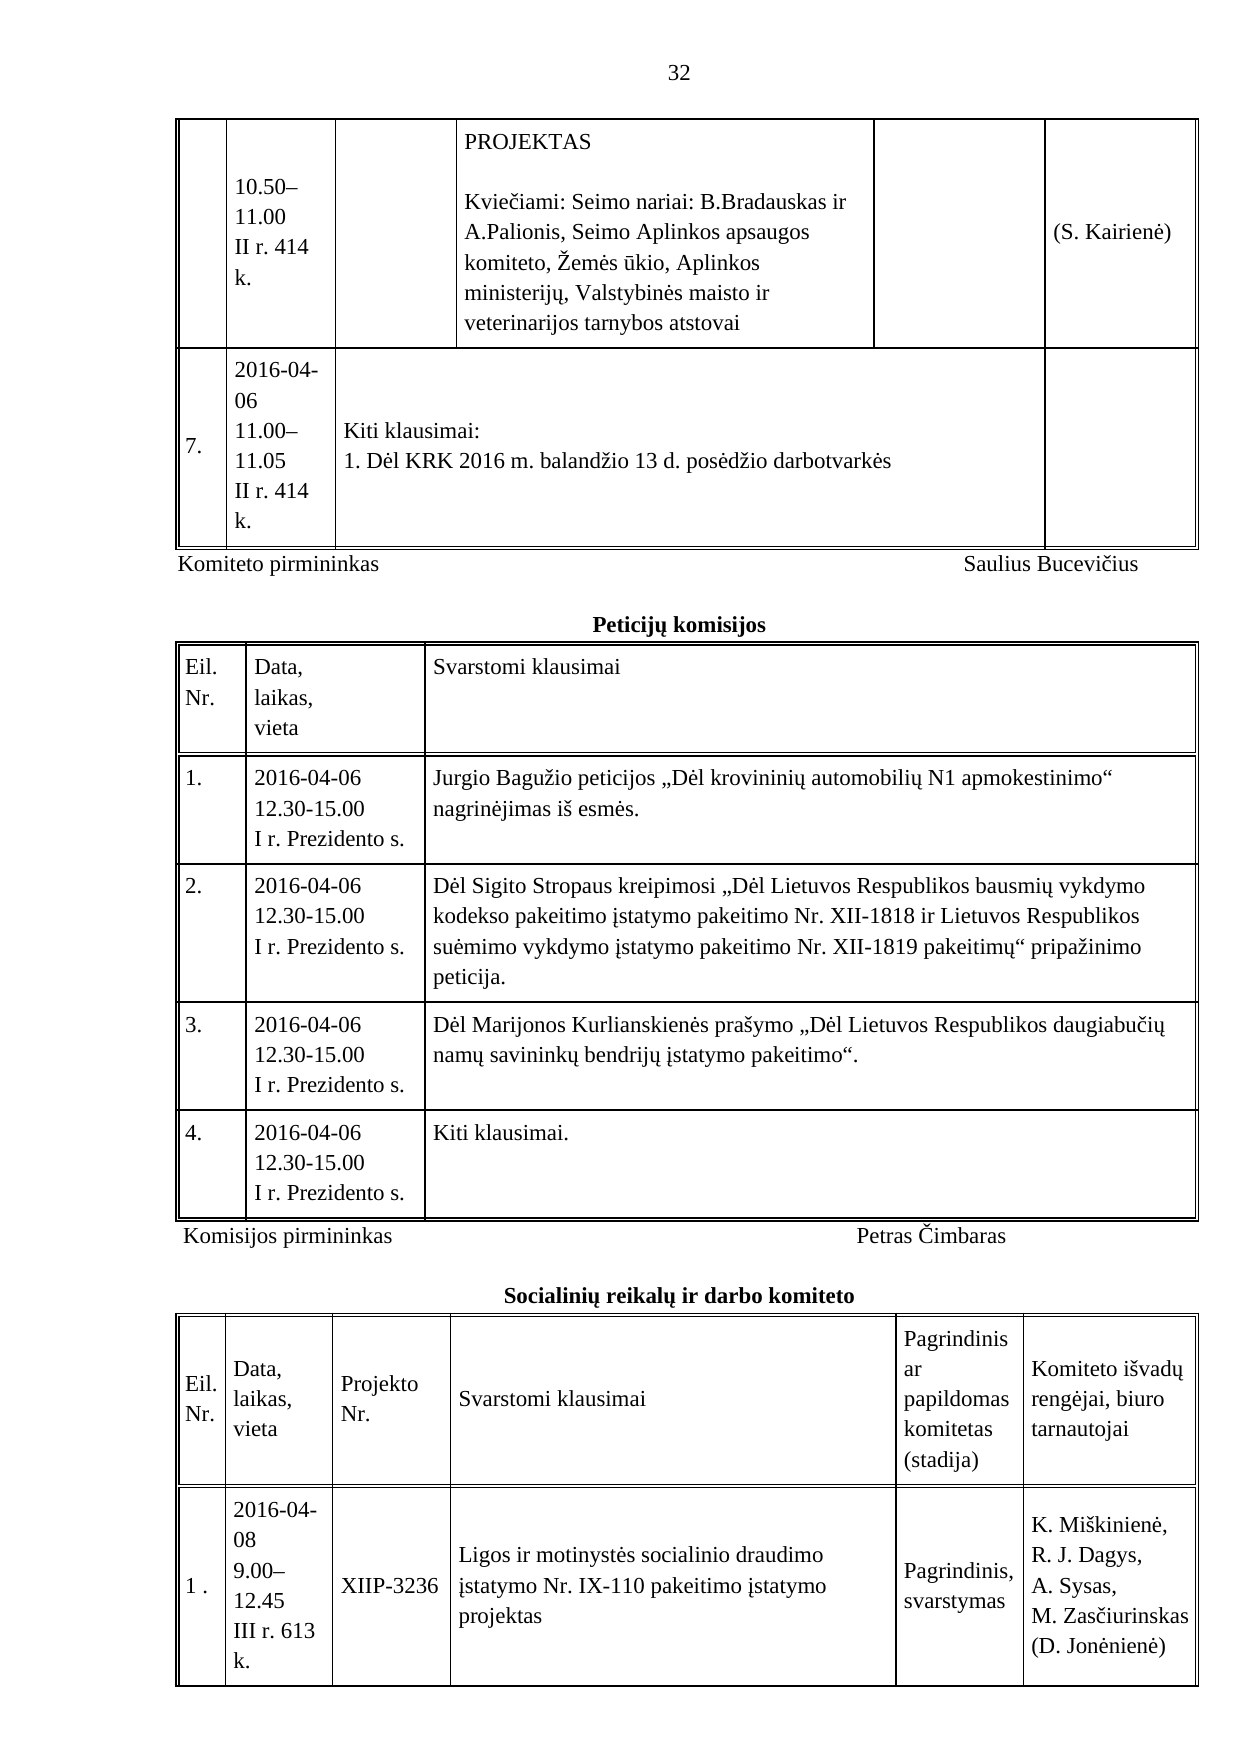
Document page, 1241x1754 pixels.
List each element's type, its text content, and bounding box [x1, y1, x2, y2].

table_cell XIIP-3236 [333, 1488, 450, 1685]
table_cell Ligos ir motinystės socialinio draudimo įstatymo Nr. IX-110 pakeitimo įstatymo projektas [451, 1488, 895, 1685]
table_cell K. Miškinienė, R. J. Dagys, A. Sysas, M. Zasčiurinskas (D. Jonėnienė) [1024, 1488, 1195, 1685]
table_header Svarstomi klausimai [426, 646, 1195, 752]
table_header Pagrindinis ar papildomas komitetas (stadija) [897, 1317, 1023, 1484]
text Socialinių reikalų ir darbo komiteto [177, 1282, 1181, 1308]
table_cell 7. [180, 349, 226, 546]
table_cell 2. [180, 865, 245, 1001]
table_cell 2016-04-06 11.00–11.05 II r. 414 k. [227, 349, 335, 546]
table_cell 3. [180, 1003, 245, 1109]
text Peticijų komisijos [177, 611, 1181, 637]
table_cell [180, 120, 226, 347]
table_cell 4. [180, 1111, 245, 1217]
table_cell [336, 120, 456, 347]
text Komiteto pirmininkas Saulius Bucevičius [177, 550, 1181, 577]
table_cell 2016-04-08 9.00–12.45 III r. 613 k. [226, 1488, 332, 1685]
table_cell 1. [180, 757, 245, 863]
table_header Komiteto išvadų rengėjai, biuro tarnautojai [1024, 1317, 1195, 1484]
table_header Data, laikas, vieta [247, 646, 424, 752]
table_cell [875, 120, 1044, 347]
table_cell 10.50–11.00 II r. 414 k. [227, 120, 335, 347]
table_header Eil. Nr. [180, 1317, 225, 1484]
table_cell [1046, 349, 1195, 546]
table_cell 2016-04-06 12.30-15.00 I r. Prezidento s. [247, 1111, 424, 1217]
table_cell Kiti klausimai. [426, 1111, 1195, 1217]
table_cell (S. Kairienė) [1046, 120, 1195, 347]
table_cell PROJEKTAS Kviečiami: Seimo nariai: B.Bradauskas ir A.Palionis, Seimo Aplinkos apsaugos komiteto, Žemės ūkio, Aplinkos ministerijų, Valstybinės maisto ir veterinarijos tarnybos atstovai [457, 120, 873, 347]
table_header Eil. Nr. [180, 646, 245, 752]
table_header Data, laikas, vieta [226, 1317, 332, 1484]
table_cell 2016-04-06 12.30-15.00 I r. Prezidento s. [247, 1003, 424, 1109]
table_cell Kiti klausimai: 1. Dėl KRK 2016 m. balandžio 13 d. posėdžio darbotvarkės [336, 349, 1044, 546]
text Komisijos pirmininkas Petras Čimbaras [177, 1222, 1181, 1248]
table_cell 1 . [180, 1488, 225, 1685]
table_header Svarstomi klausimai [451, 1317, 895, 1484]
table_header Projekto Nr. [333, 1317, 450, 1484]
table_cell 2016-04-06 12.30-15.00 I r. Prezidento s. [247, 757, 424, 863]
table_cell Dėl Marijonos Kurlianskienės prašymo „Dėl Lietuvos Respublikos daugiabučių namų savininkų bendrijų įstatymo pakeitimo“. [426, 1003, 1195, 1109]
table_cell Jurgio Bagužio peticijos „Dėl krovininių automobilių N1 apmokestinimo“ nagrinėjimas iš esmės. [426, 757, 1195, 863]
table_cell 2016-04-06 12.30-15.00 I r. Prezidento s. [247, 865, 424, 1001]
table_cell Dėl Sigito Stropaus kreipimosi „Dėl Lietuvos Respublikos bausmių vykdymo kodekso pakeitimo įstatymo pakeitimo Nr. XII-1818 ir Lietuvos Respublikos suėmimo vykdymo įstatymo pakeitimo Nr. XII-1819 pakeitimų“ pripažinimo peticija. [426, 865, 1195, 1001]
table_cell Pagrindinis, svarstymas [897, 1488, 1023, 1685]
